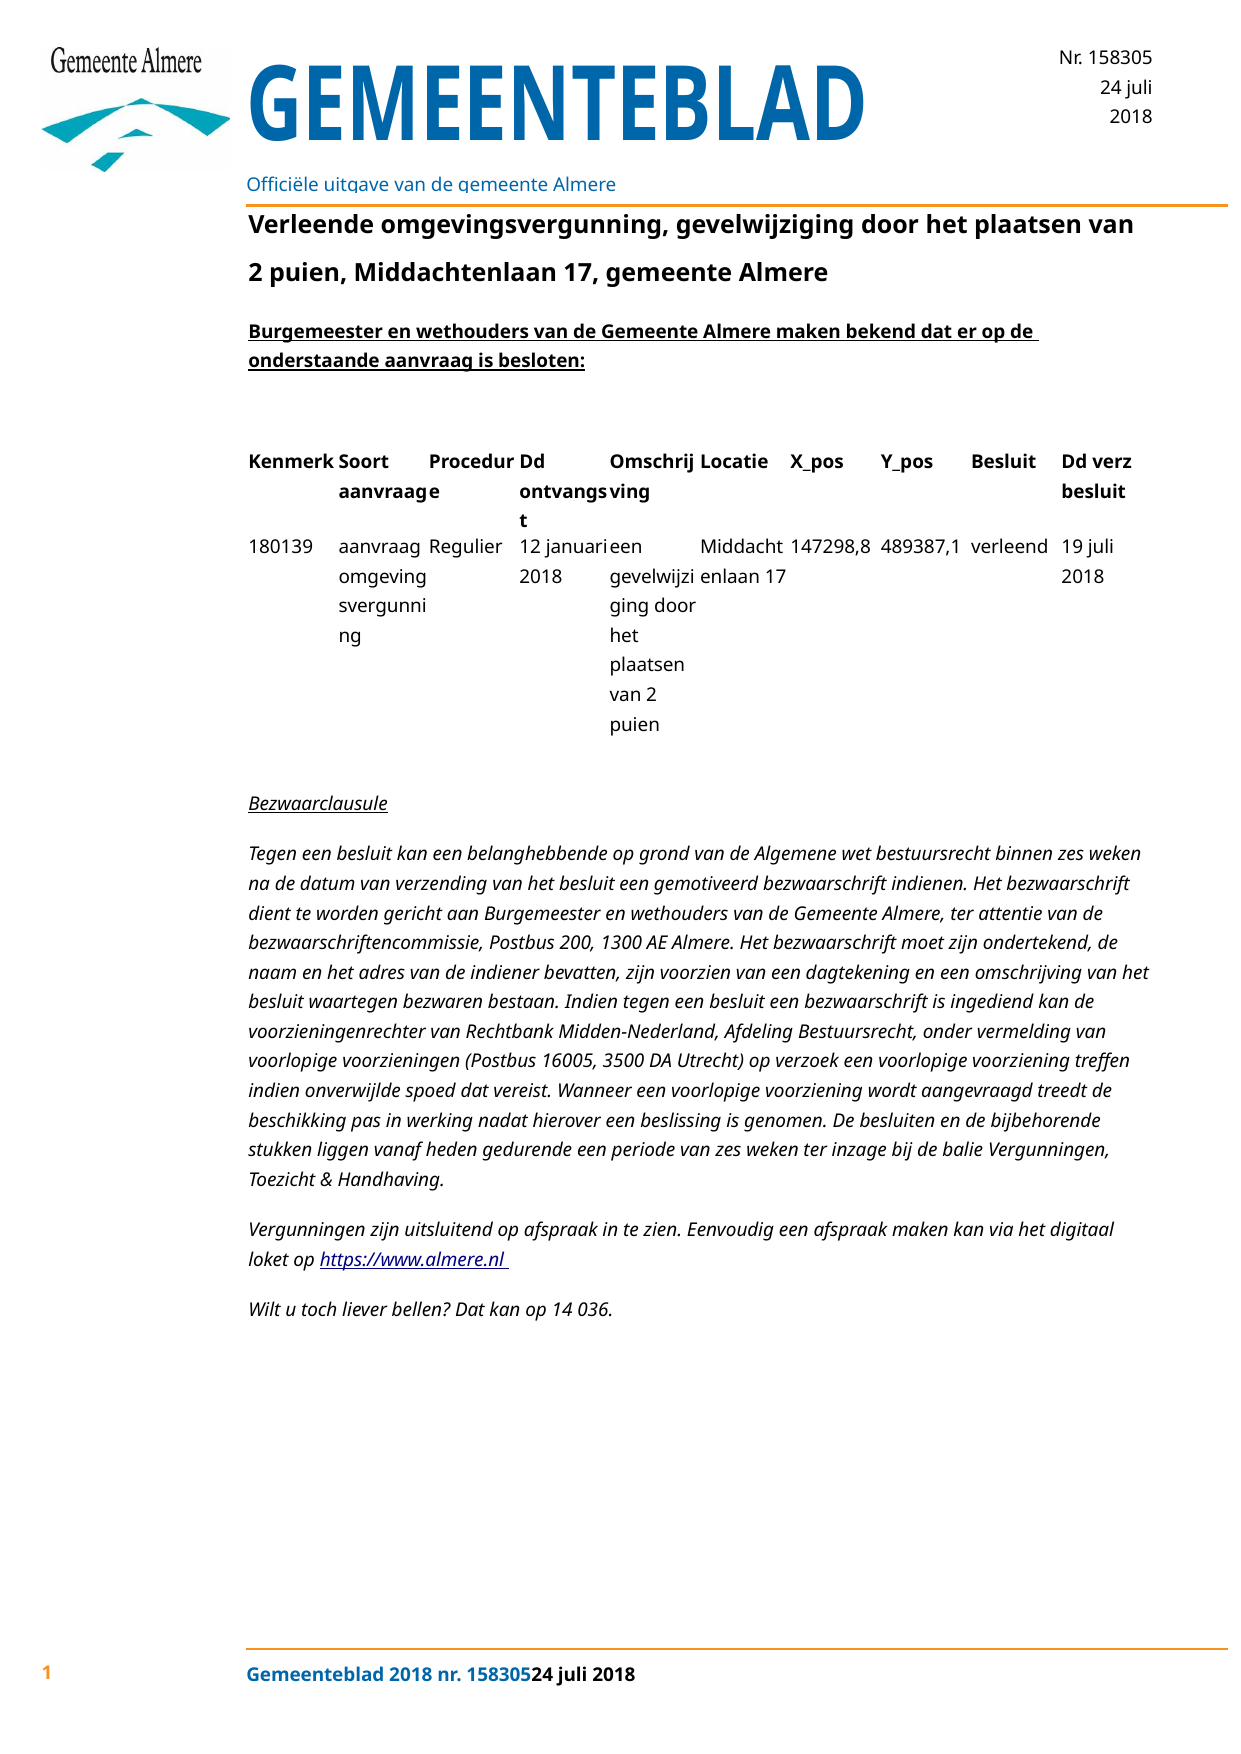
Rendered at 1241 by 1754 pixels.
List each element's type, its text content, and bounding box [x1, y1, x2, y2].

table_header Kenmerk [248, 449, 338, 533]
table_header Locatie [700, 449, 790, 533]
table_header Besluit [971, 449, 1061, 533]
text Bezwaarclausule [248, 790, 1152, 816]
table_cell 19 juli 2018 [1061, 533, 1152, 737]
table_header Dd verz besluit [1061, 449, 1152, 533]
table_header Procedure [429, 449, 519, 533]
table_cell 180139 [248, 533, 338, 737]
table_header Y_pos [881, 449, 971, 533]
table_cell verleend [971, 533, 1061, 737]
text Vergunningen zijn uitsluitend op afspraak in te zien. Eenvoudig een afspraak maken kan via het digitaal loket op https://www.almere.nl [248, 1216, 1152, 1272]
table_cell Regulier [429, 533, 519, 737]
table_cell Middachtenlaan 17 [700, 533, 790, 737]
table_cell 489387,1 [881, 533, 971, 737]
table_cell aanvraag omgevingsvergunning [338, 533, 429, 737]
table_cell 12 januari 2018 [519, 533, 609, 737]
table_header Omschrijving [609, 449, 700, 533]
picture [41, 47, 231, 172]
table_cell een gevelwijziging door het plaatsen van 2 puien [609, 533, 700, 737]
text Verleende omgevingsvergunning, gevelwijziging door het plaatsen van 2 puien, Middachtenlaan 17, gemeente Almere [248, 207, 1152, 288]
table_header X_pos [790, 449, 881, 533]
text Burgemeester en wethouders van de Gemeente Almere maken bekend dat er op de onderstaande aanvraag is besloten: [248, 318, 1152, 373]
text Tegen een besluit kan een belanghebbende op grond van de Algemene wet bestuursrecht binnen zes weken na de datum van verzending van het besluit een gemotiveerd bezwaarschrift indienen. Het bezwaarschrift dient te worden gericht aan Burgemeester en wethouders van de Gemeente Almere, ter attentie van de bezwaarschriftencommissie, Postbus 200, 1300 AE Almere. Het bezwaarschrift moet zijn ondertekend, de naam en het adres van de indiener bevatten, zijn voorzien van een dagtekening en een omschrijving van het besluit waartegen bezwaren bestaan. Indien tegen een besluit een bezwaarschrift is ingediend kan de voorzieningenrechter van Rechtbank Midden-Nederland, Afdeling Bestuursrecht, onder vermelding van voorlopige voorzieningen (Postbus 16005, 3500 DA Utrecht) op verzoek een voorlopige voorziening treffen indien onverwijlde spoed dat vereist. Wanneer een voorlopige voorziening wordt aangevraagd treedt de beschikking pas in werking nadat hierover een beslissing is genomen. De besluiten en de bijbehorende stukken liggen vanaf heden gedurende een periode van zes weken ter inzage bij de balie Vergunningen, Toezicht & Handhaving. [248, 841, 1152, 1192]
text Wilt u toch liever bellen? Dat kan op 14 036. [248, 1296, 1152, 1322]
table_header Dd ontvangst [519, 449, 609, 533]
table_header Soort aanvraag [338, 449, 429, 533]
table_cell 147298,8 [790, 533, 881, 737]
